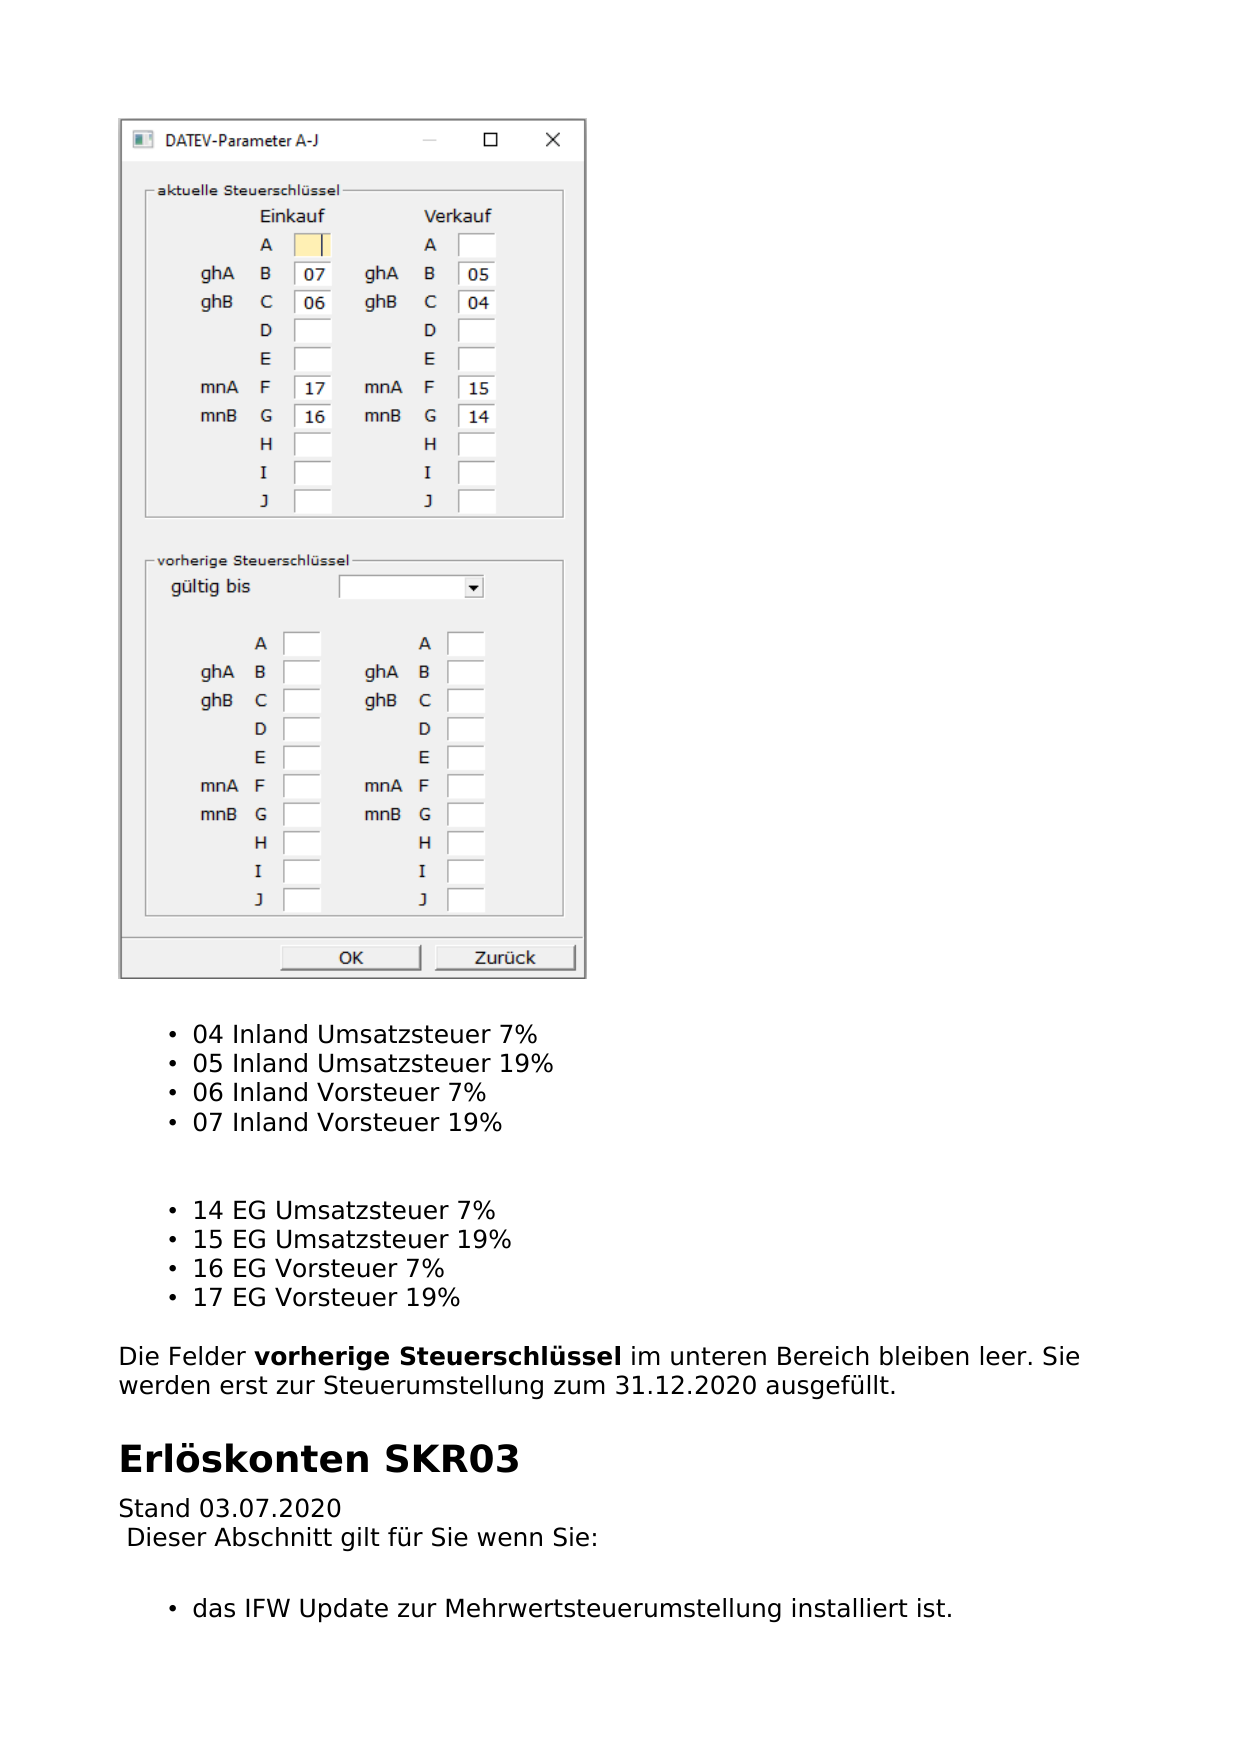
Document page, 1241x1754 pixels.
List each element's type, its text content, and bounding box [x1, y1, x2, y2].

list 05 Inland Umsatzsteuer 19% [177, 1049, 1122, 1079]
list 17 EG Vorsteuer 19% [177, 1283, 1122, 1313]
text Stand 03.07.2020 Dieser Abschnitt gilt für Sie wenn Sie: [118, 1494, 1122, 1552]
text Die Felder vorherige Steuerschlüssel im unteren Bereich bleiben leer. Sie werden erst zur Steuerumstellung zum 31.12.2020 ausgefüllt. [118, 1342, 1122, 1400]
picture [118, 118, 587, 979]
list 14 EG Umsatzsteuer 7% [177, 1196, 1122, 1225]
list 04 Inland Umsatzsteuer 7% [177, 1020, 1122, 1049]
list 06 Inland Vorsteuer 7% [177, 1079, 1122, 1108]
list 16 EG Vorsteuer 7% [177, 1254, 1122, 1283]
subtitle Erlöskonten SKR03 [118, 1438, 1122, 1482]
list 15 EG Umsatzsteuer 19% [177, 1225, 1122, 1254]
list 07 Inland Vorsteuer 19% [177, 1108, 1122, 1137]
list das IFW Update zur Mehrwertsteuerumstellung installiert ist. [177, 1594, 1122, 1623]
